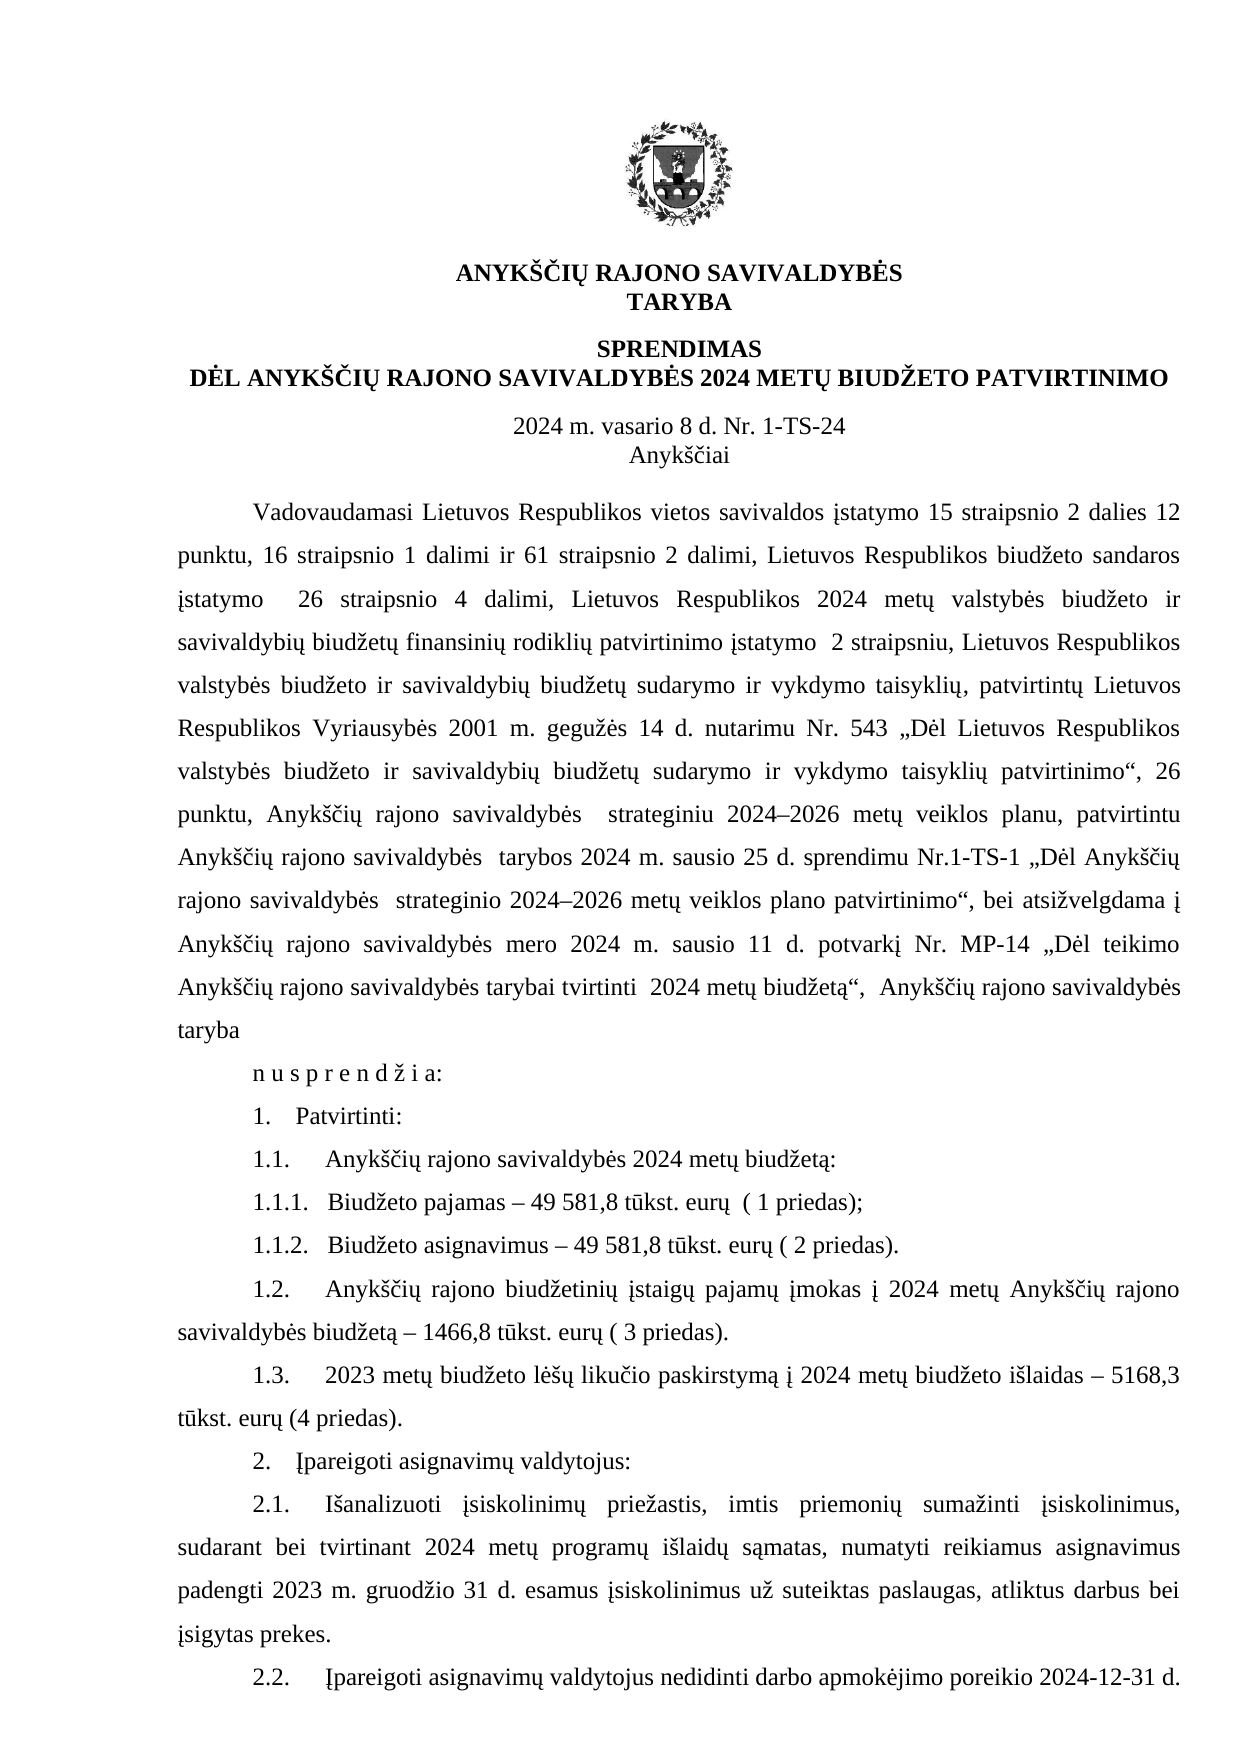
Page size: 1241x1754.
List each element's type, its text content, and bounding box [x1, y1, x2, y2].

text 1.1.2. Biudžeto asignavimus – 49 581,8 tūkst. eurų ( 2 priedas). [177, 1231, 1181, 1259]
text 1.3. 2023 metų biudžeto lėšų likučio paskirstymą į 2024 metų biudžeto išlaidas – 5168,3 tūkst. eurų (4 priedas). [177, 1360, 1181, 1432]
text 1.2. Anykščių rajono biudžetinių įstaigų pajamų įmokas į 2024 metų Anykščių rajono savivaldybės biudžetą – 1466,8 tūkst. eurų ( 3 priedas). [177, 1274, 1181, 1346]
text 2024 m. vasario 8 d. Nr. 1-TS-24 [177, 411, 1181, 440]
text DĖl Anykščių rajono savivaldybės 2024 METŲ biudžeto patvirtinimo [177, 363, 1181, 392]
text Vadovaudamasi Lietuvos Respublikos vietos savivaldos įstatymo 15 straipsnio 2 dalies 12 punktu, 16 straipsnio 1 dalimi ir 61 straipsnio 2 dalimi, Lietuvos Respublikos biudžeto sandaros įstatymo 26 straipsnio 4 dalimi, Lietuvos Respublikos 2024 metų valstybės biudžeto ir savivaldybių biudžetų finansinių rodiklių patvirtinimo įstatymo 2 straipsniu, Lietuvos Respublikos valstybės biudžeto ir savivaldybių biudžetų sudarymo ir vykdymo taisyklių, patvirtintų Lietuvos Respublikos Vyriausybės 2001 m. gegužės 14 d. nutarimu Nr. 543 „Dėl Lietuvos Respublikos valstybės biudžeto ir savivaldybių biudžetų sudarymo ir vykdymo taisyklių patvirtinimo“, 26 punktu, Anykščių rajono savivaldybės strateginiu 2024–2026 metų veiklos planu, patvirtintu Anykščių rajono savivaldybės tarybos 2024 m. sausio 25 d. sprendimu Nr.1-TS-1 „Dėl Anykščių rajono savivaldybės strateginio 2024–2026 metų veiklos plano patvirtinimo“, bei atsižvelgdama į Anykščių rajono savivaldybės mero 2024 m. sausio 11 d. potvarkį Nr. MP-14 „Dėl teikimo Anykščių rajono savivaldybės tarybai tvirtinti 2024 metų biudžetą“, Anykščių rajono savivaldybės taryba [177, 497, 1181, 1044]
text 1. Patvirtinti: [177, 1101, 1181, 1130]
text 2.2. Įpareigoti asignavimų valdytojus nedidinti darbo apmokėjimo poreikio 2024-12-31 d. [177, 1662, 1181, 1691]
text 2.1. Išanalizuoti įsiskolinimų priežastis, imtis priemonių sumažinti įsiskolinimus, sudarant bei tvirtinant 2024 metų programų išlaidų sąmatas, numatyti reikiamus asignavimus padengti 2023 m. gruodžio 31 d. esamus įsiskolinimus už suteiktas paslaugas, atliktus darbus bei įsigytas prekes. [177, 1489, 1181, 1647]
text 1.1.1. Biudžeto pajamas – 49 581,8 tūkst. eurų ( 1 priedas); [177, 1187, 1181, 1216]
text SPRENDIMAS [177, 334, 1181, 363]
text n u s p r e n d ž i a: [177, 1058, 1181, 1087]
text ANYKŠČIŲ RAJONO SAVIVALDYBĖS [177, 258, 1181, 287]
text TARYBA [177, 287, 1181, 315]
text Anykščiai [177, 440, 1181, 469]
text 2. Įpareigoti asignavimų valdytojus: [177, 1446, 1181, 1475]
text 1.1. Anykščių rajono savivaldybės 2024 metų biudžetą: [177, 1144, 1181, 1173]
